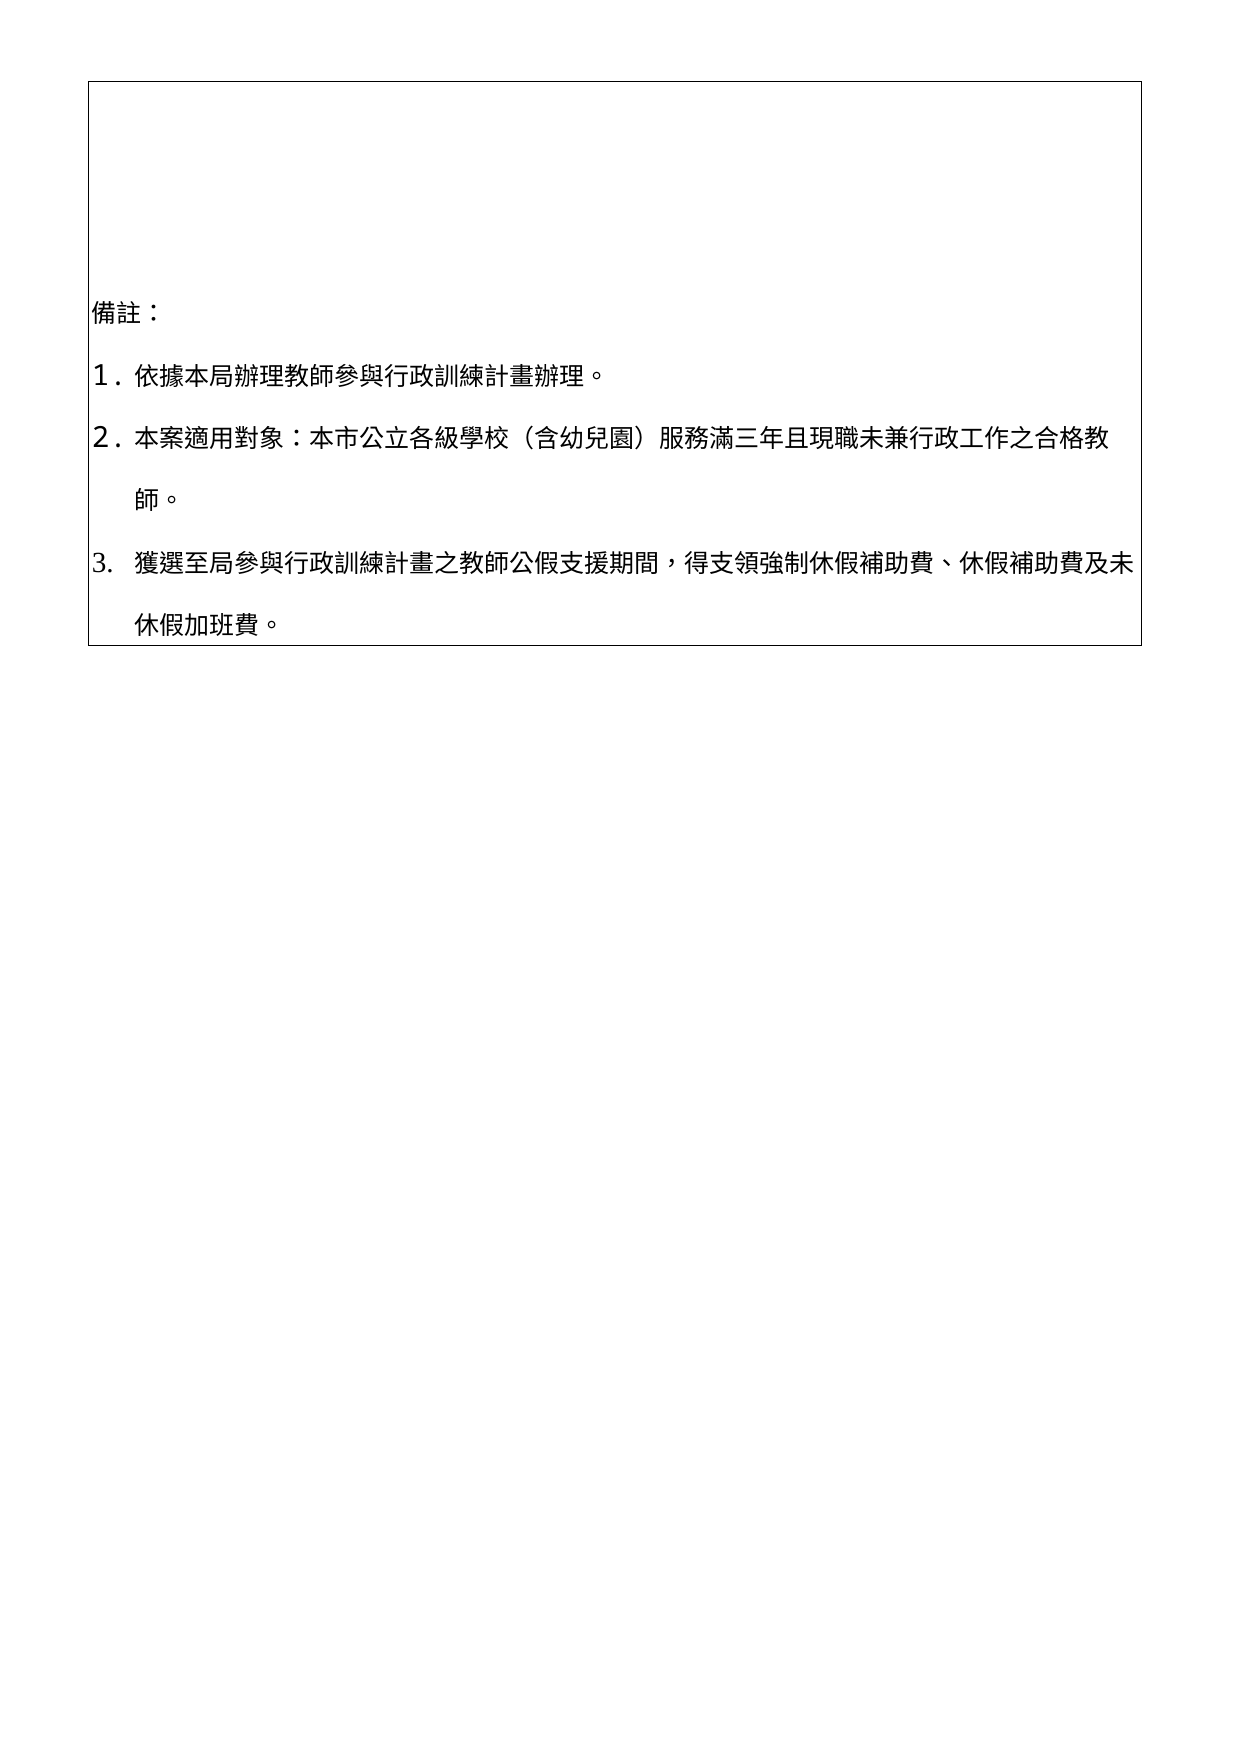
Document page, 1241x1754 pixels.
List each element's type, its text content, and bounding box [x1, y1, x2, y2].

table_cell 擬參訓教師： (請簽章)輔導員： (請核章)科室主管： (請核章) 備註： 依據本局辦理教師參與行政訓練計畫辦理。 本案適用對象：本市公立各級學校（含幼兒園）服務滿三年且現職未兼行政工作之合格教師。 獲選至局參與行政訓練計畫之教師公假支援期間，得支領強制休假補助費、休假補助費及未休假加班費。 [89, 82, 1141, 644]
